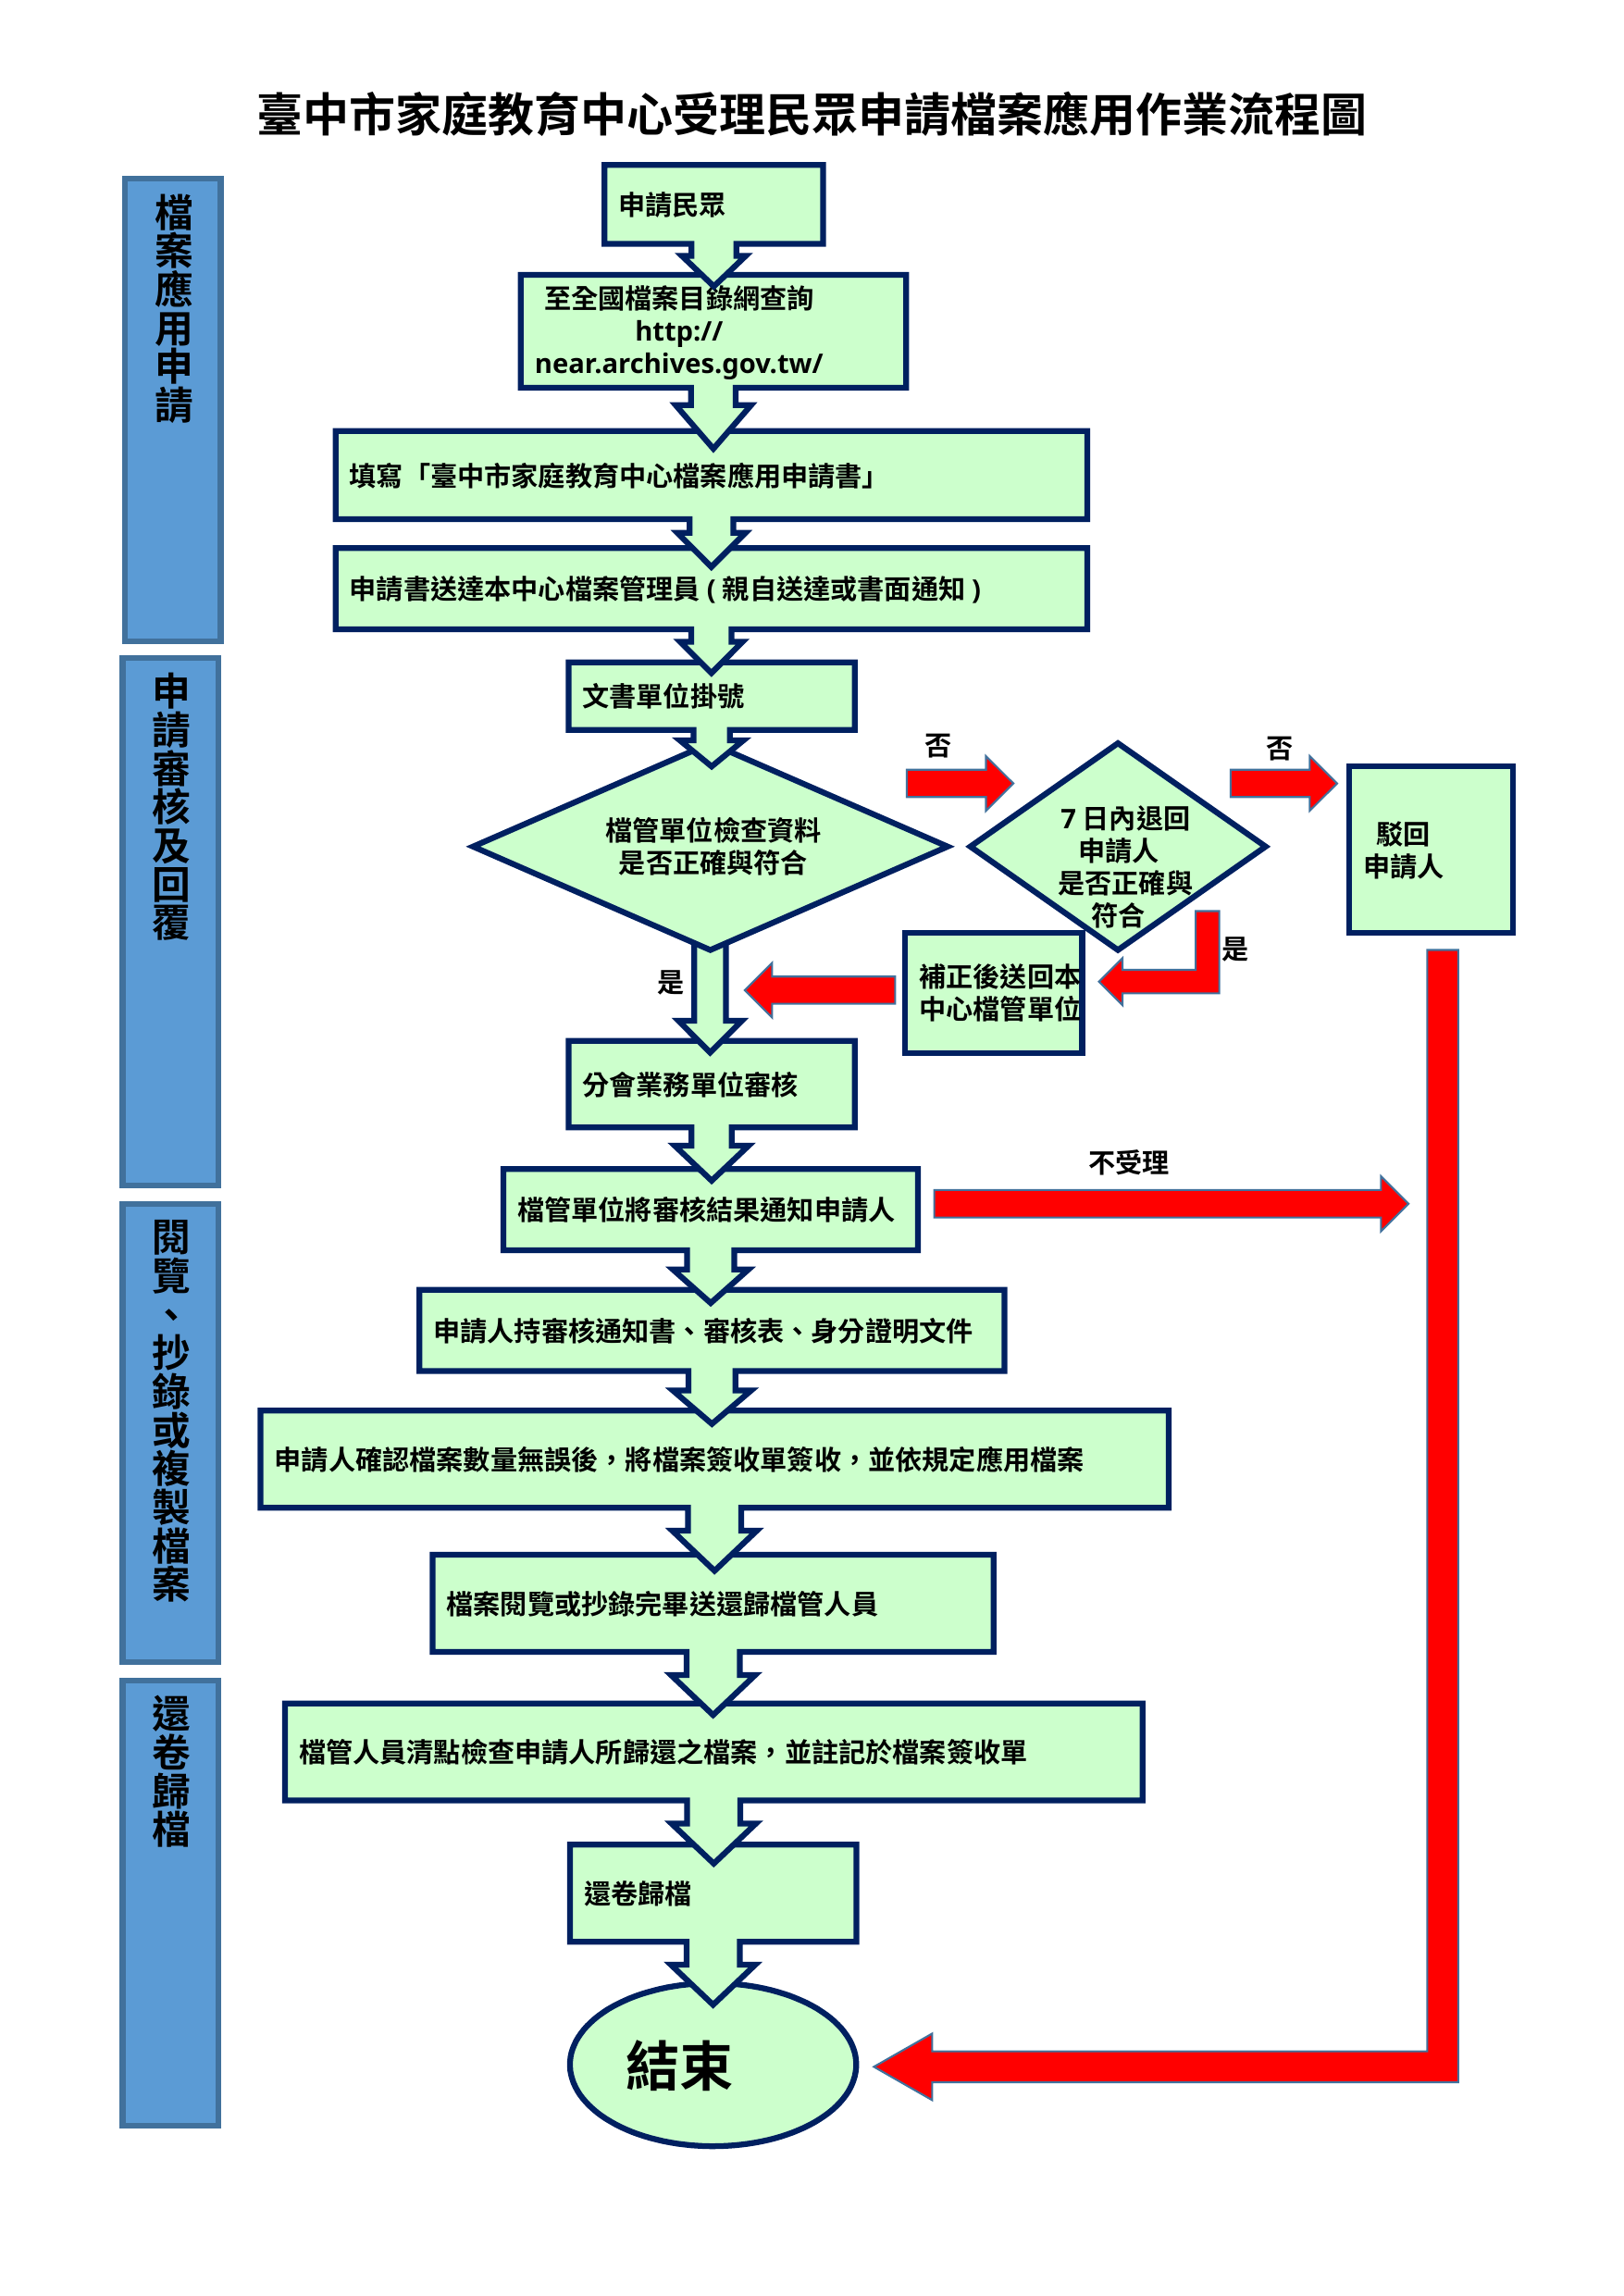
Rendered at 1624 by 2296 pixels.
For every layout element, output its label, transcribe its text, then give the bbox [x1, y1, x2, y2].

text 臺中市家庭教育中心受理民眾申請檔案應用作業流程圖 [55, 78, 1568, 144]
